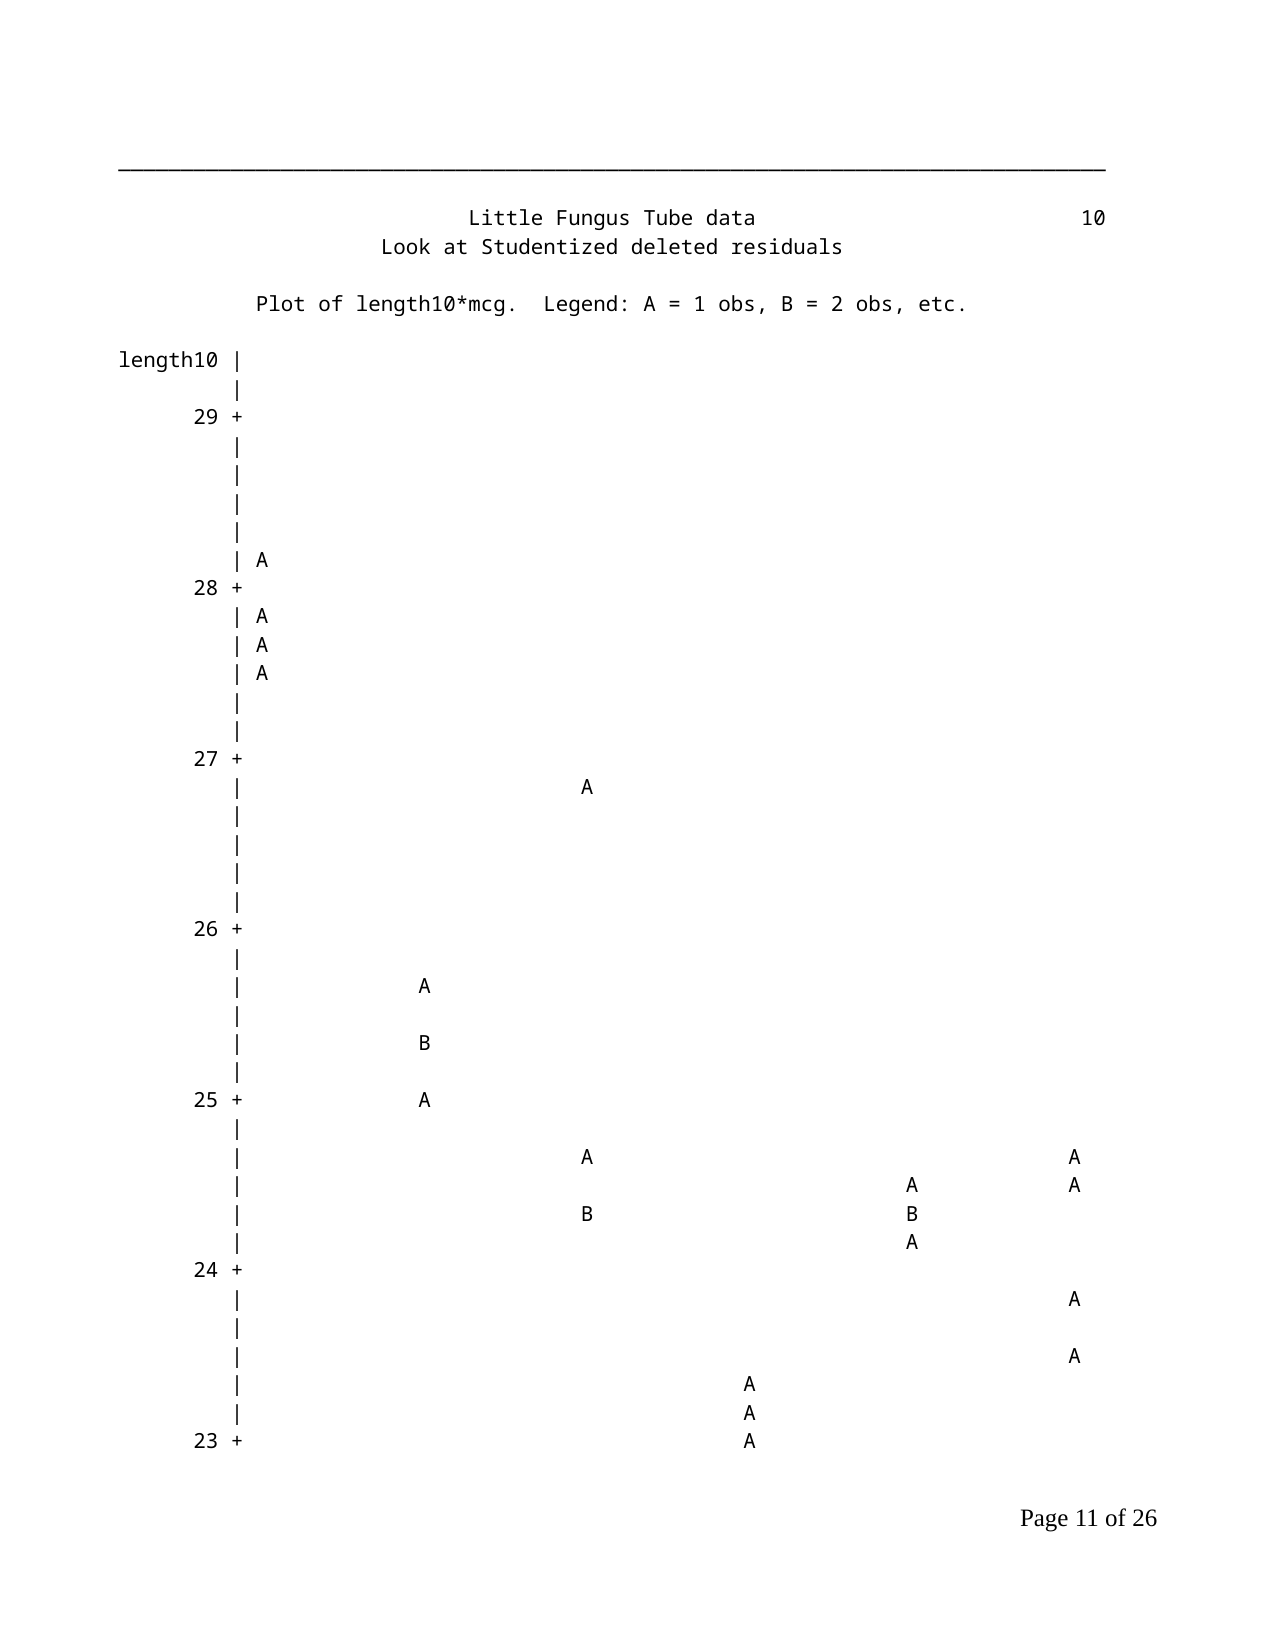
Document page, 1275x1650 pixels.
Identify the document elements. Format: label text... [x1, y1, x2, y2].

text | [118, 459, 1160, 488]
text _______________________________________________________________________________ [118, 147, 1160, 175]
text 24 + [118, 1256, 1160, 1284]
text | A [118, 658, 1160, 687]
text | [118, 1113, 1160, 1142]
text | [118, 1312, 1160, 1341]
text | [118, 516, 1160, 545]
text Plot of length10*mcg. Legend: A = 1 obs, B = 2 obs, etc. [118, 289, 1160, 317]
text 26 + [118, 914, 1160, 943]
text | B [118, 1028, 1160, 1057]
text | [118, 1057, 1160, 1085]
text | A [118, 602, 1160, 630]
text length10 | [118, 346, 1160, 374]
text Little Fungus Tube data 10 [118, 203, 1160, 232]
text 28 + [118, 573, 1160, 602]
text | A A [118, 1142, 1160, 1170]
text | A A [118, 1170, 1160, 1199]
text 23 + A [118, 1426, 1160, 1455]
text | [118, 829, 1160, 857]
text | [118, 488, 1160, 516]
text 25 + A [118, 1085, 1160, 1113]
text | A [118, 545, 1160, 573]
text | [118, 801, 1160, 829]
text | A [118, 630, 1160, 658]
text | [118, 374, 1160, 402]
text | [118, 857, 1160, 886]
text | B B [118, 1199, 1160, 1227]
text | A [118, 1227, 1160, 1256]
text | [118, 715, 1160, 744]
text | [118, 687, 1160, 715]
text | [118, 431, 1160, 459]
text | [118, 943, 1160, 971]
text 29 + [118, 402, 1160, 431]
text | A [118, 1341, 1160, 1369]
text | A [118, 772, 1160, 801]
text Look at Studentized deleted residuals [118, 232, 1160, 260]
text | [118, 886, 1160, 914]
text | [118, 1000, 1160, 1028]
text | A [118, 1284, 1160, 1312]
text | A [118, 971, 1160, 1000]
text | A [118, 1369, 1160, 1398]
text | A [118, 1398, 1160, 1426]
text 27 + [118, 744, 1160, 772]
